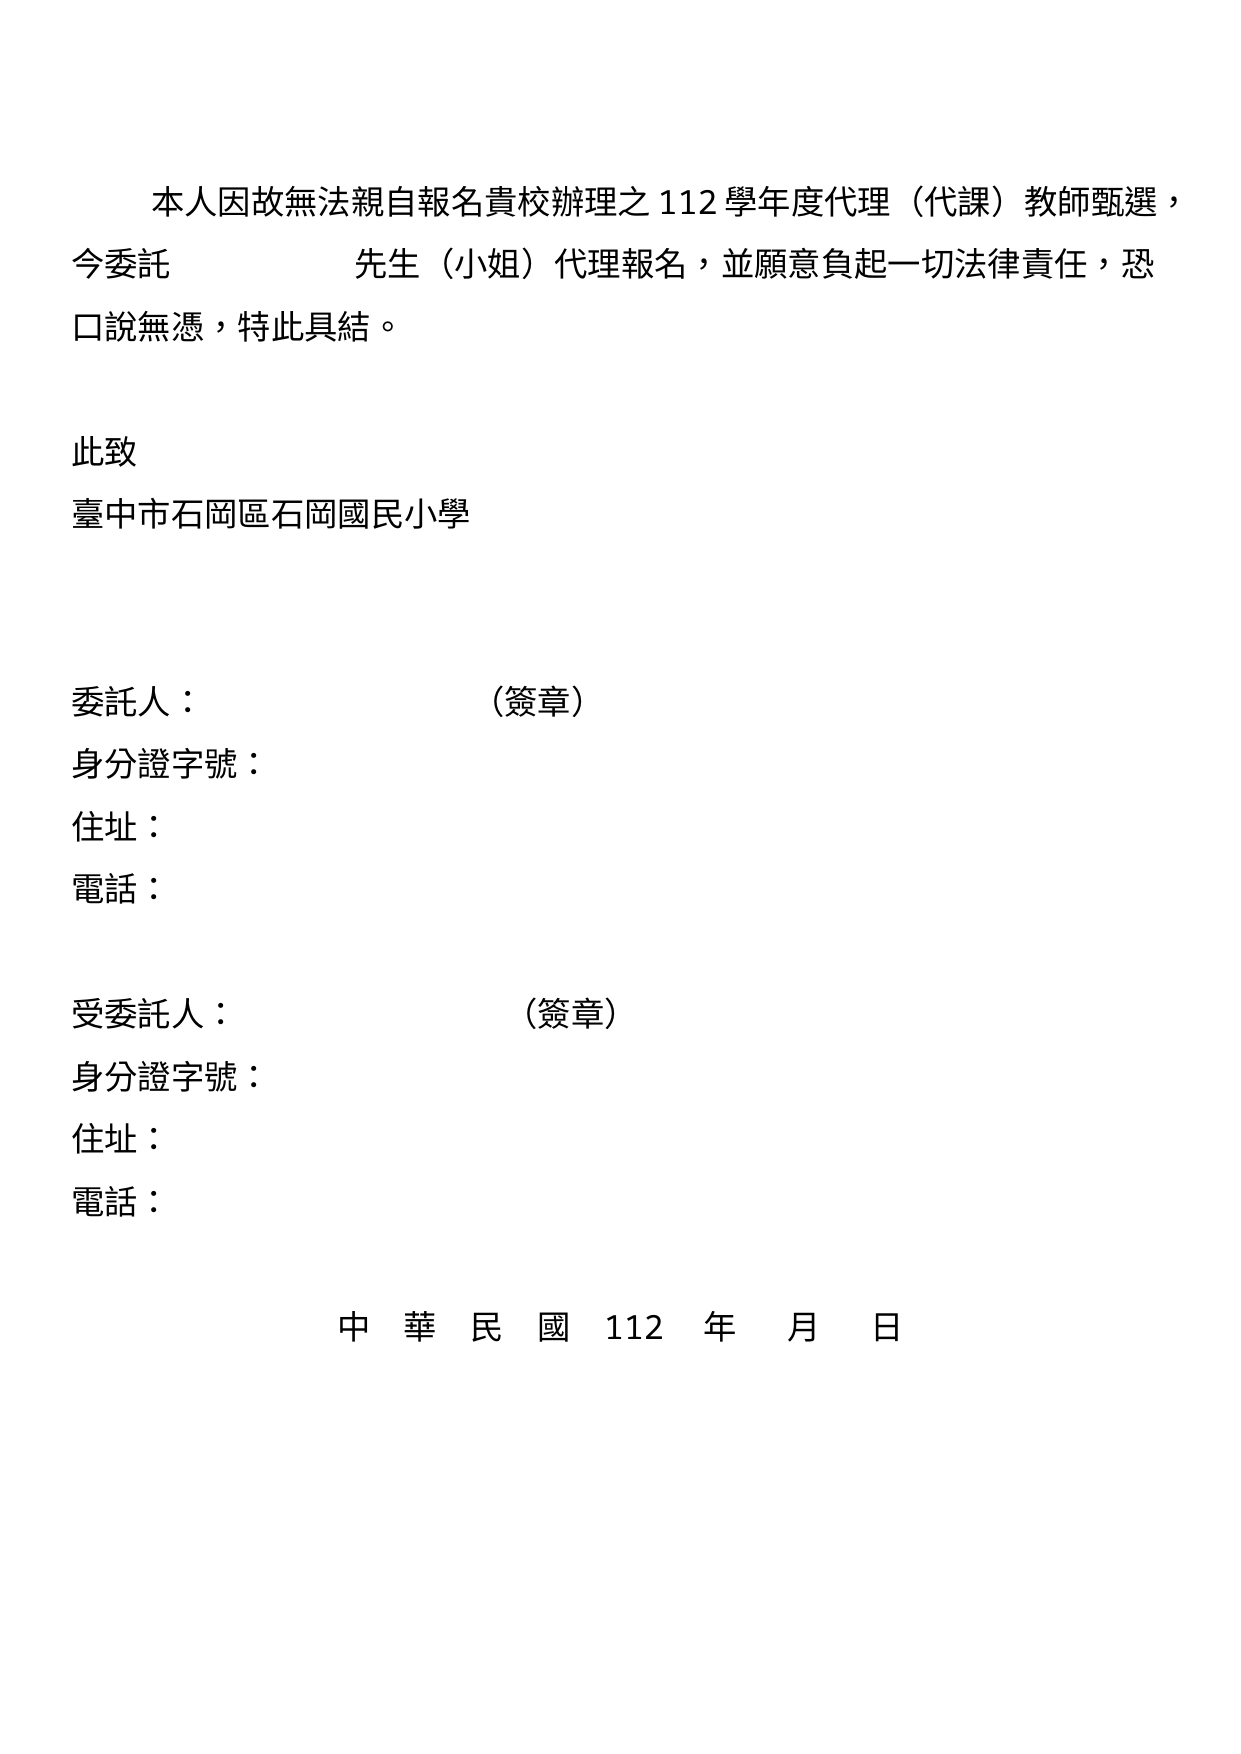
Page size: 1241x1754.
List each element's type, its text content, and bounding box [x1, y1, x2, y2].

text 電話： [71, 846, 1169, 908]
text 此致 [71, 408, 1169, 471]
text 住址： [71, 783, 1169, 846]
text 本人因故無法親自報名貴校辦理之112學年度代理（代課）教師甄選，今委託 先生（小姐）代理報名，並願意負起一切法律責任，恐口說無憑，特此具結。 [71, 158, 1169, 346]
text 中 華 民 國 112 年 月 日 [71, 1283, 1169, 1346]
text 電話： [71, 1158, 1169, 1221]
text 住址： [71, 1096, 1169, 1158]
text 身分證字號： [71, 1033, 1169, 1096]
text 受委託人： （簽章） [71, 971, 1169, 1033]
text 臺中市石岡區石岡國民小學 [71, 471, 1169, 533]
text 身分證字號： [71, 721, 1169, 783]
text 委託人： （簽章） [71, 658, 1169, 721]
